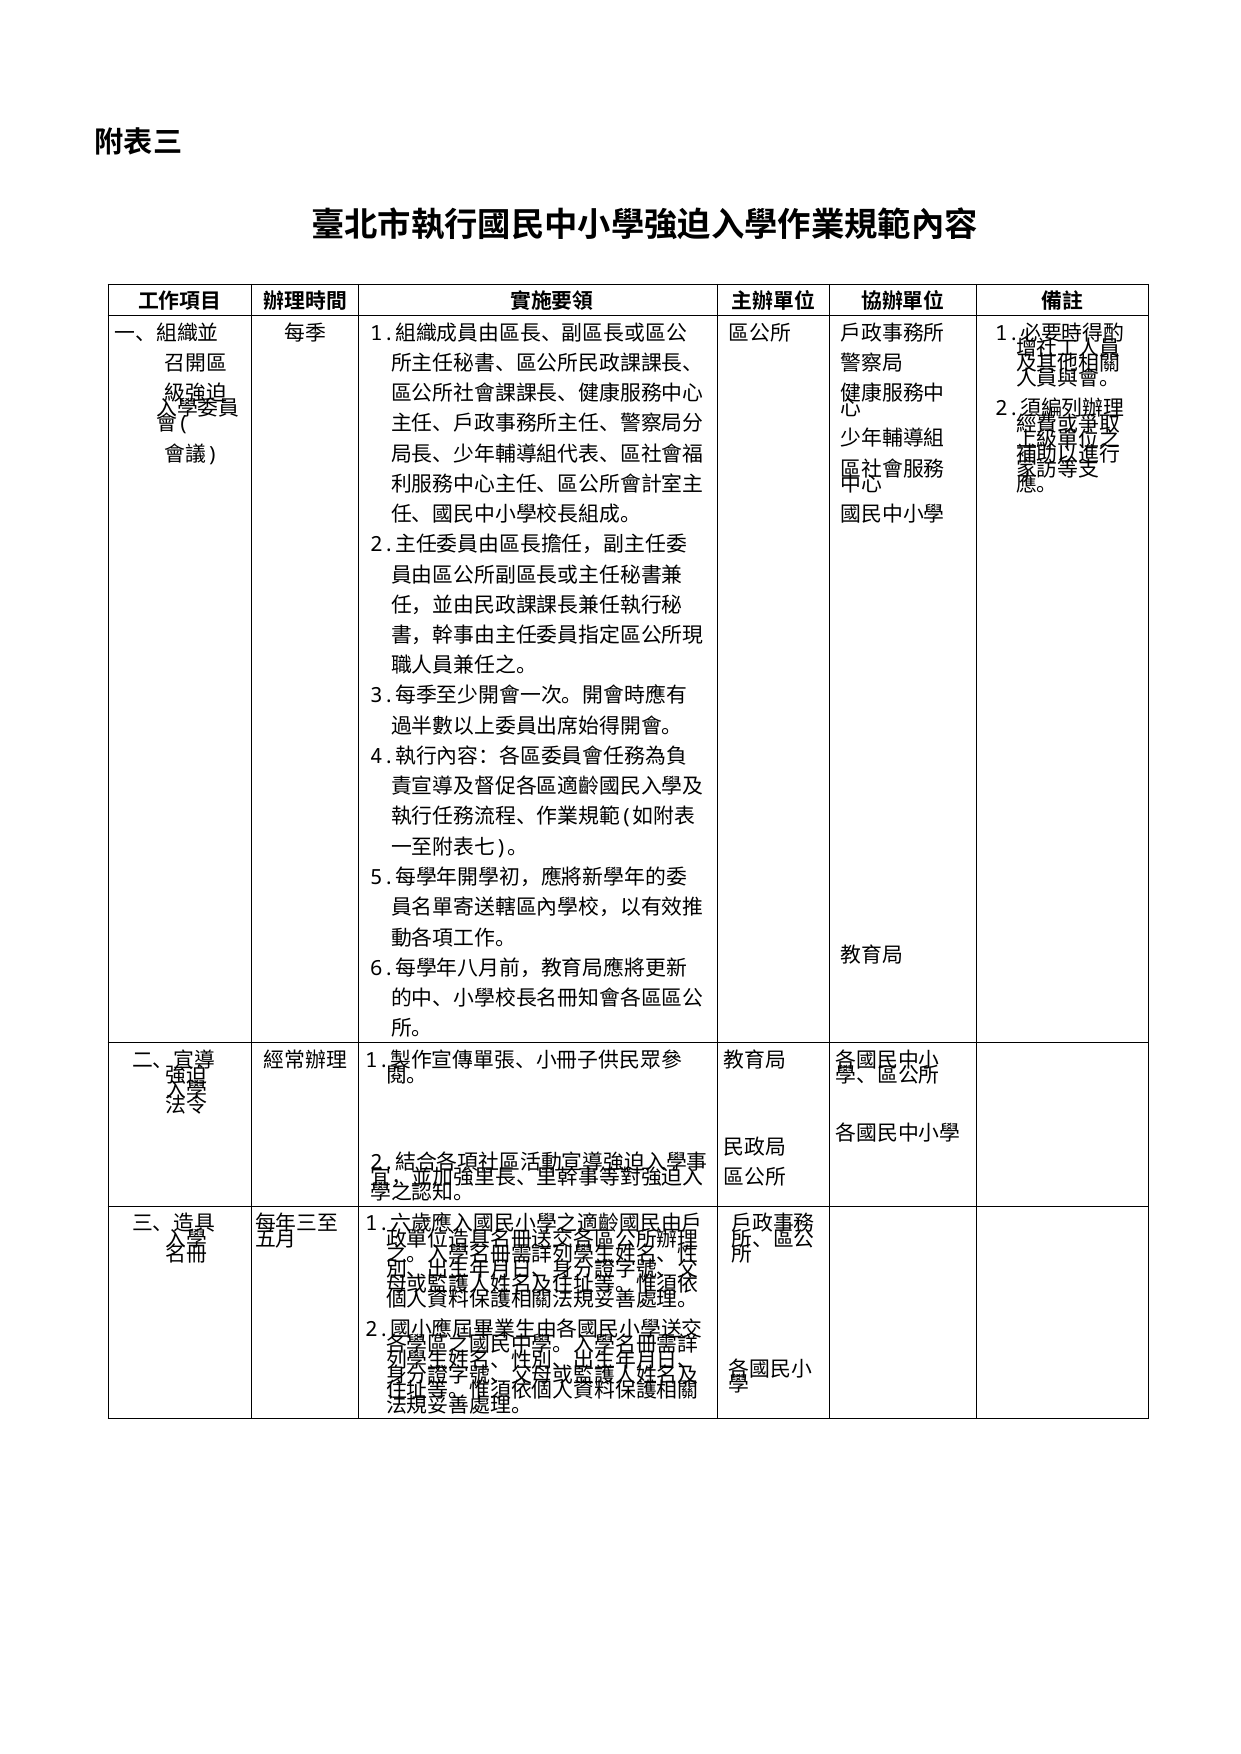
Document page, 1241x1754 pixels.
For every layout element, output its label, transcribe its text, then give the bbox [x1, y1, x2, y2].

table_cell [718, 739, 829, 1042]
table_header 主辦單位 [718, 285, 829, 315]
table_header 備註 [977, 285, 1148, 315]
table_cell 區公所 [718, 316, 829, 739]
table_cell [252, 739, 358, 1042]
table_cell 1.製作宣傳單張、小冊子供民眾參閱。 2.結合各項社區活動宣導強迫入學事宜，並加強里長、里幹事等對強迫入學之認知。 [359, 1043, 717, 1206]
table_cell 1.必要時得酌增社工人員及其他相關人員與會。 2.須編列辦理經費或爭取上級單位之補助以進行家訪等支應。 [977, 316, 1148, 739]
table_cell 經常辦理 [252, 1043, 358, 1206]
table_header 協辦單位 [830, 285, 976, 315]
table_header 工作項目 [109, 285, 251, 315]
table_cell [109, 739, 251, 1042]
text 附表三 [94, 118, 1194, 160]
table_cell [830, 1207, 976, 1418]
table_header 辦理時間 [252, 285, 358, 315]
table_cell 1.六歲應入國民小學之適齡國民由戶政單位造具名冊送交各區公所辦理之。入學名冊需詳列學生姓名、性別、出生年月日、身分證字號、父母或監護人姓名及住址等。惟須依個人資料保護相關法規妥善處理。 2.國小應屆畢業生由各國民小學送交各學區之國民中學。入學名冊需詳列學生姓名、性別、出生年月日、身分證字號、父母或監護人姓名及住址等。惟須依個人資料保護相關法規妥善處理。 [359, 1207, 717, 1418]
table_cell 每年三至五月 [252, 1207, 358, 1418]
text 臺北市執行國民中小學強迫入學作業規範內容 [94, 198, 1194, 246]
table_cell 各國民中小學、區公所 各國民中小學 [830, 1043, 976, 1206]
table_cell 三、造具入學名冊 [109, 1207, 251, 1418]
table_cell 教育局 民政局 區公所 [718, 1043, 829, 1206]
table_cell [977, 1207, 1148, 1418]
table_cell 1.組織成員由區長、副區長或區公所主任秘書、區公所民政課課長、區公所社會課課長、健康服務中心主任、戶政事務所主任、警察局分局長、少年輔導組代表、區社會福利服務中心主任、區公所會計室主任、國民中小學校長組成。 2.主任委員由區長擔任，副主任委員由區公所副區長或主任秘書兼任，並由民政課課長兼任執行秘書，幹事由主任委員指定區公所現職人員兼任之。 3.每季至少開會一次。開會時應有過半數以上委員出席始得開會。 [359, 316, 717, 739]
table_cell 一、組織並 召開區 級強迫入學委員會( 會議) [109, 316, 251, 739]
table_cell 二、宣導強迫入學法令 [109, 1043, 251, 1206]
table_cell 教育局 [830, 739, 976, 1042]
table_header 實施要領 [359, 285, 717, 315]
table_cell [977, 1043, 1148, 1206]
table_cell [977, 739, 1148, 1042]
table_cell 每季 [252, 316, 358, 739]
table_cell 戶政事務所 警察局 健康服務中心 少年輔導組 區社會服務中心 國民中小學 [830, 316, 976, 739]
table_cell 4.執行內容：各區委員會任務為負責宣導及督促各區適齡國民入學及執行任務流程、作業規範(如附表一至附表七)。 5.每學年開學初，應將新學年的委員名單寄送轄區內學校，以有效推動各項工作。 6.每學年八月前，教育局應將更新的中、小學校長名冊知會各區區公所。 [359, 739, 717, 1042]
table_cell 戶政事務所、區公所 各國民小學 [718, 1207, 829, 1418]
